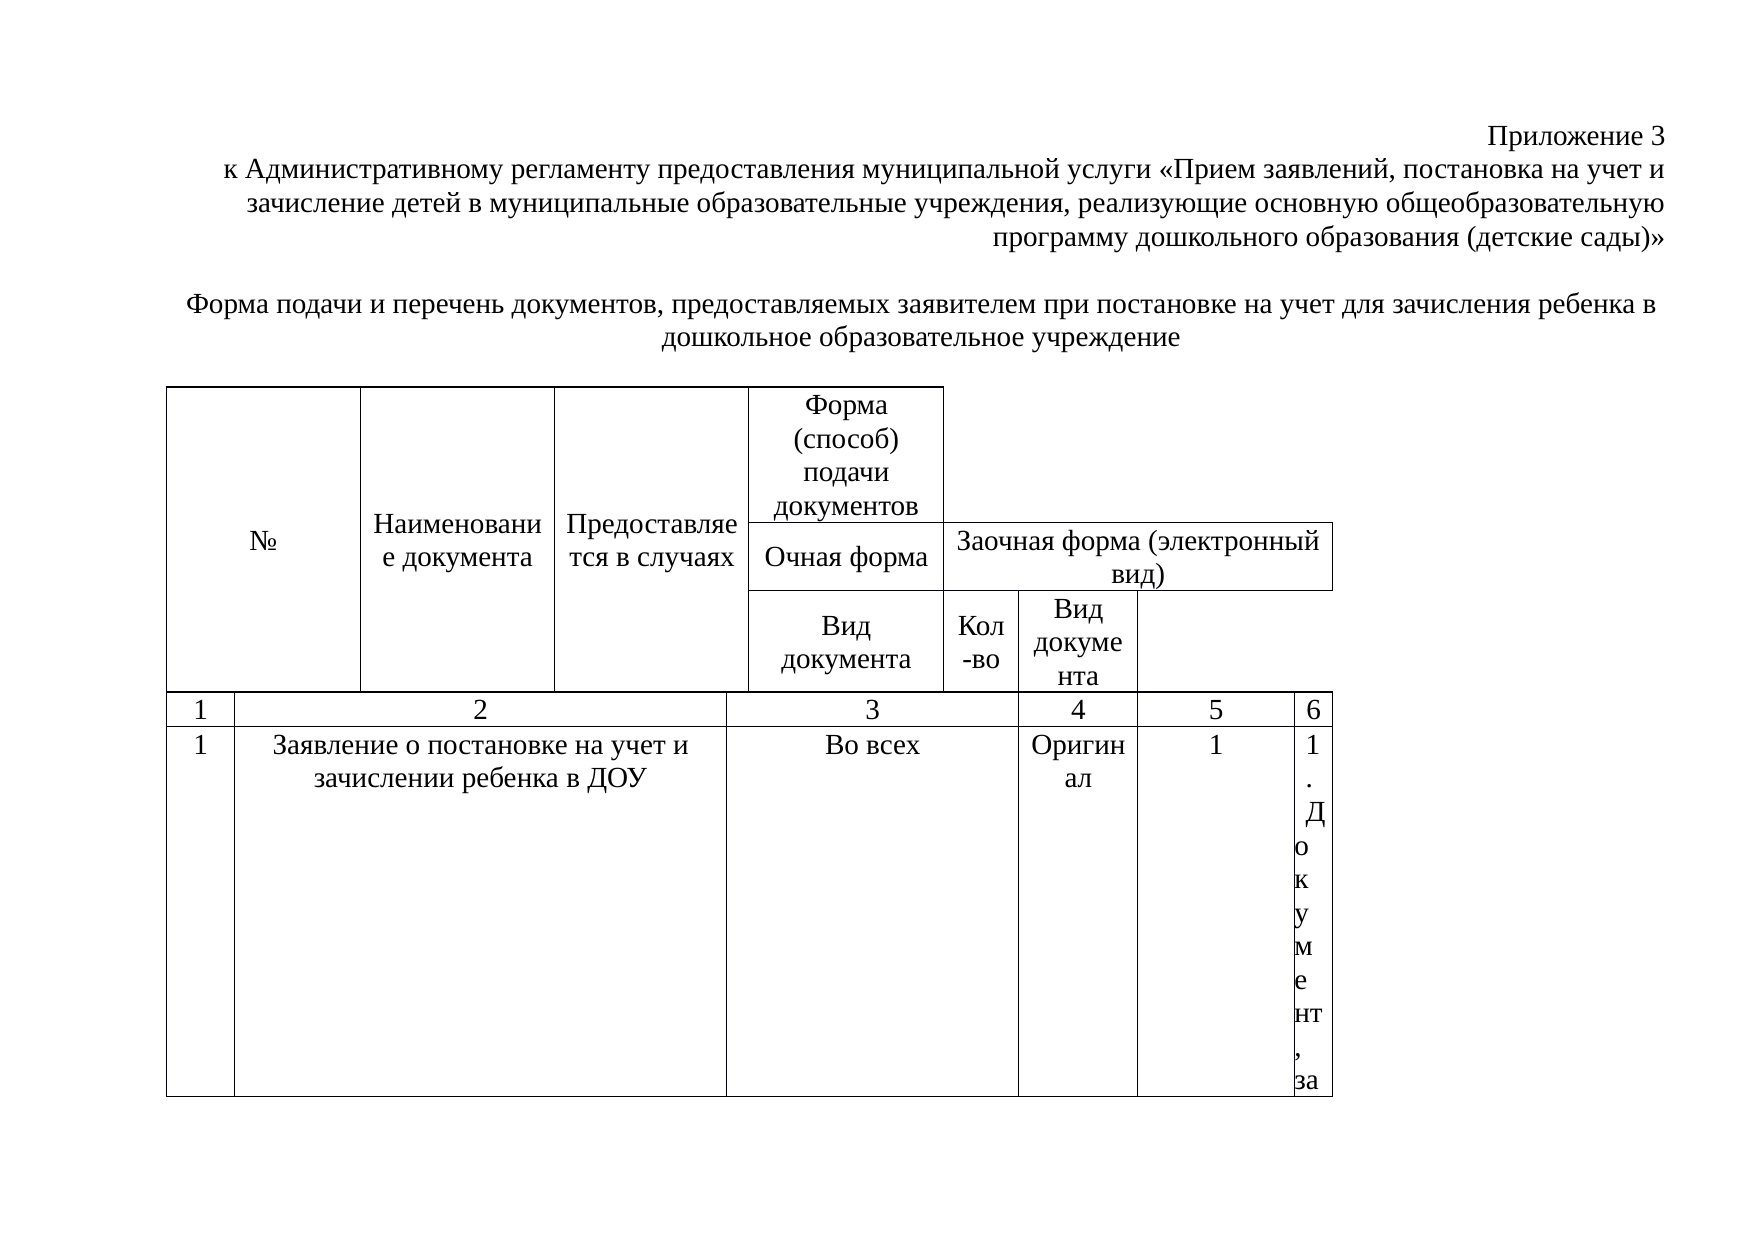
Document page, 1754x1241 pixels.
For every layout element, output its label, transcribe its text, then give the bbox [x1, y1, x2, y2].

table_cell 2 [235, 693, 726, 726]
table_cell 5 [1138, 693, 1294, 726]
table_header Наименование документа [361, 388, 554, 691]
table_cell Вид документа [1019, 591, 1137, 691]
table_header № [167, 388, 360, 691]
table_cell 1 [167, 727, 234, 1096]
text Приложение 3 [177, 118, 1665, 152]
list Форма подачи и перечень документов, предоставляемых заявителем при постановке на учет для зачисления ребенка в дошкольное образовательное учреждение [177, 286, 1665, 353]
table_cell Очная форма [749, 523, 943, 590]
table_header Предоставляется в случаях [555, 388, 748, 691]
table_cell 1 [1138, 727, 1294, 1096]
table_header Форма (способ) подачи документов [749, 388, 943, 522]
table_cell Документ, заверенный ЭЦП заявителя Документ с отметкой об успешном завершении процедуры аутентификации заявителя [1295, 727, 1332, 1096]
table_cell 3 [727, 693, 1018, 726]
table_cell Кол-во [944, 591, 1018, 691]
table_cell Заявление о постановке на учет и зачислении ребенка в ДОУ [235, 727, 726, 1096]
table_cell 4 [1019, 693, 1137, 726]
table_cell Заочная форма (электронный вид) [944, 523, 1332, 590]
table_cell Во всех [727, 727, 1018, 1096]
table_cell Вид документа [749, 591, 943, 691]
table_cell 6 [1295, 693, 1332, 726]
table_cell 1 [167, 693, 234, 726]
table_cell Оригинал [1019, 727, 1137, 1096]
text к Административному регламенту предоставления муниципальной услуги «Прием заявлений, постановка на учет и зачисление детей в муниципальные образовательные учреждения, реализующие основную общеобразовательную программу дошкольного образования (детские сады)» [177, 152, 1665, 252]
